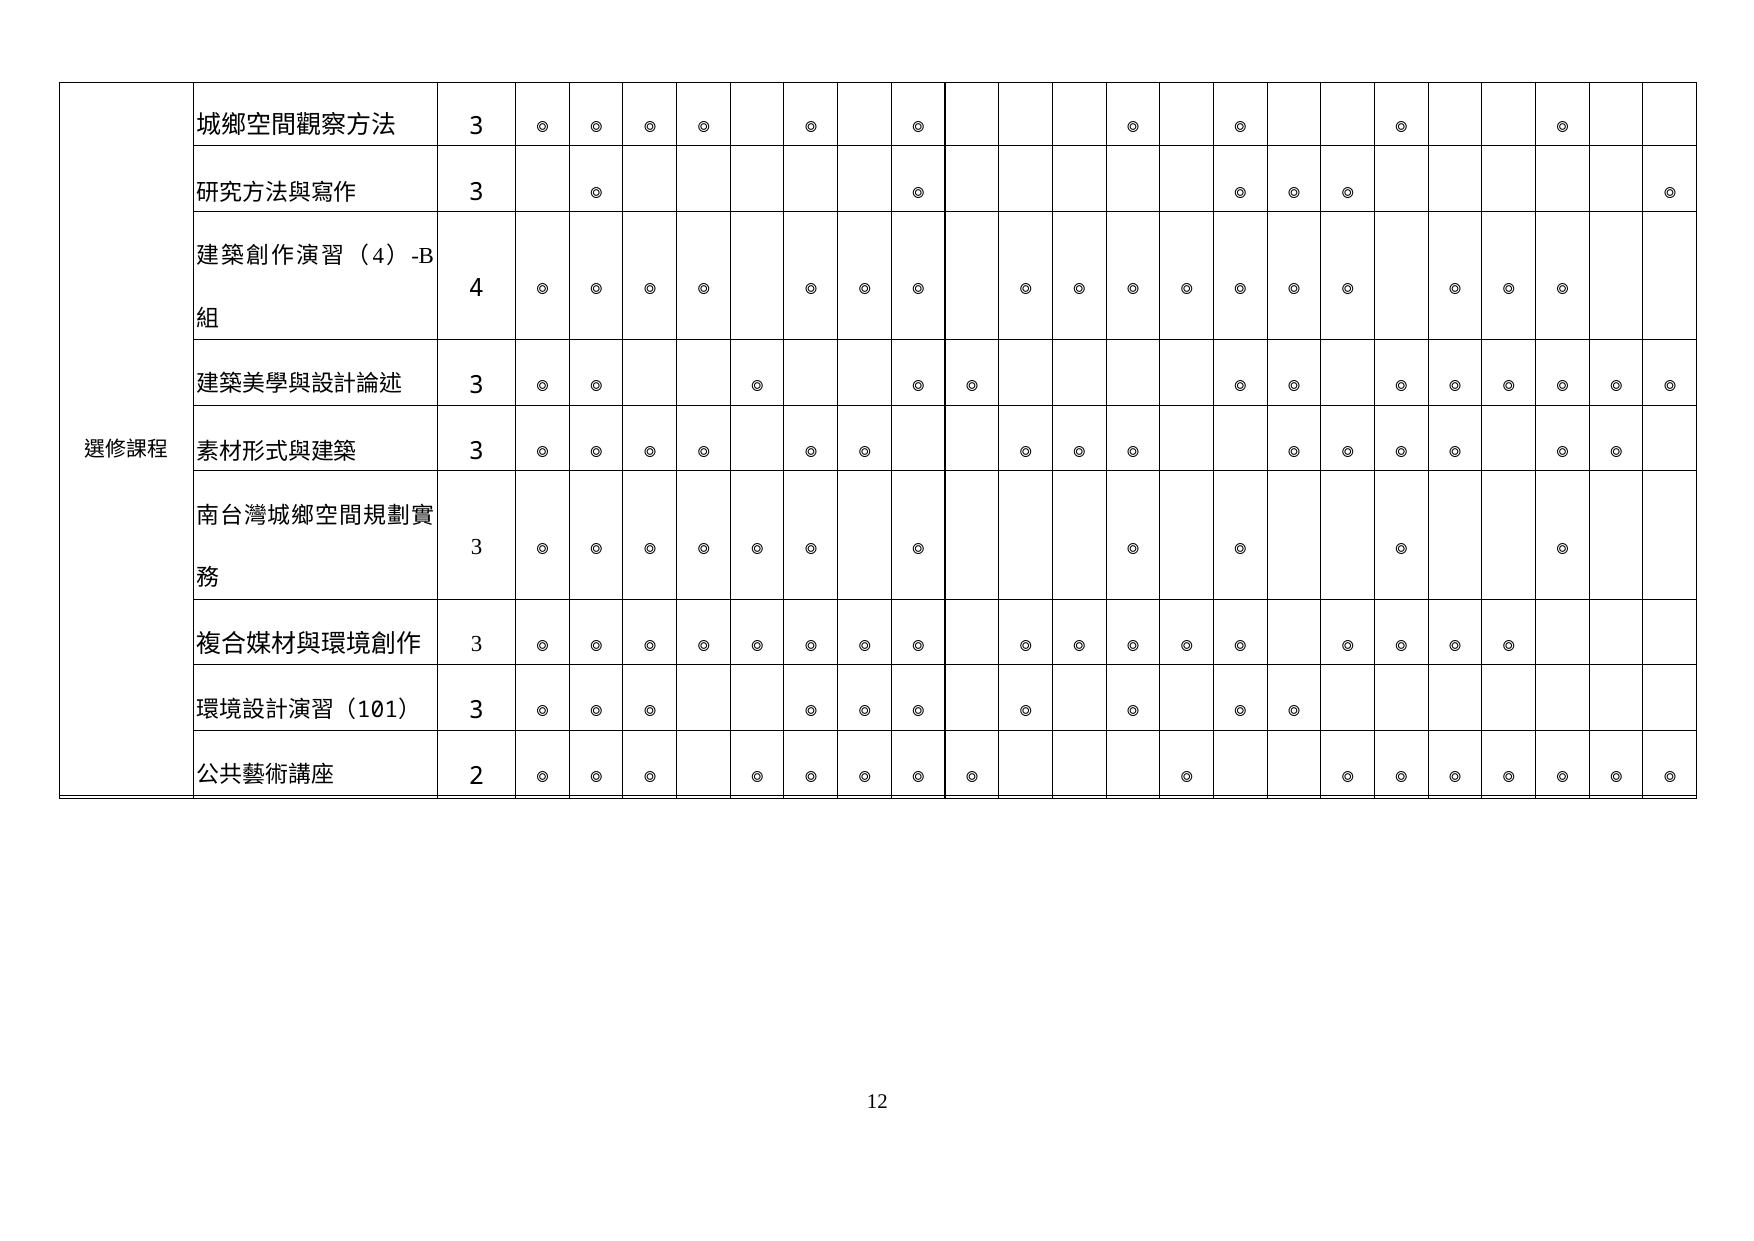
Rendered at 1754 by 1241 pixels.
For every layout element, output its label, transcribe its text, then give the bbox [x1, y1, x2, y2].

table_cell [1375, 146, 1428, 211]
table_cell [1643, 83, 1696, 145]
table_cell ◎ [1053, 600, 1106, 664]
table_cell [1160, 471, 1213, 598]
table_cell ◎ [1107, 212, 1159, 339]
table_cell ◎ [1429, 406, 1481, 470]
table_cell [1482, 665, 1535, 730]
table_cell 4 [438, 212, 515, 339]
table_cell [999, 731, 1052, 795]
table_cell ◎ [570, 665, 622, 730]
table_cell [1214, 406, 1267, 470]
table_cell ◎ [946, 731, 998, 795]
table_cell ◎ [516, 83, 569, 145]
table_cell ◎ [1429, 731, 1481, 795]
table_cell ◎ [784, 406, 837, 470]
table_cell ◎ [1536, 471, 1589, 598]
table_cell [1107, 340, 1159, 405]
table_cell 3 [438, 600, 515, 664]
table_cell ◎ [570, 471, 622, 598]
table_cell [946, 406, 998, 470]
table_cell [1214, 731, 1267, 795]
table_cell ◎ [516, 340, 569, 405]
table_cell 3 [438, 406, 515, 470]
table_cell ◎ [999, 406, 1052, 470]
table_cell [838, 146, 891, 211]
table_cell 研究方法與寫作 [194, 146, 437, 211]
table_cell ◎ [570, 406, 622, 470]
table_cell ◎ [892, 731, 944, 795]
table_cell ◎ [784, 665, 837, 730]
table_cell ◎ [1321, 600, 1374, 664]
table_cell ◎ [1375, 471, 1428, 598]
table_cell ◎ [1214, 665, 1267, 730]
table_cell ◎ [1053, 212, 1106, 339]
table_cell ◎ [677, 471, 730, 598]
table_cell [784, 146, 837, 211]
table_cell [677, 340, 730, 405]
table_cell ◎ [677, 600, 730, 664]
table_cell ◎ [570, 340, 622, 405]
table_cell [1160, 83, 1213, 145]
table_cell ◎ [1429, 340, 1481, 405]
table_cell ◎ [1375, 340, 1428, 405]
table_cell [1375, 665, 1428, 730]
table_cell ◎ [623, 471, 676, 598]
table_cell ◎ [838, 731, 891, 795]
table_cell ◎ [570, 212, 622, 339]
table_cell ◎ [1214, 146, 1267, 211]
table_cell ◎ [999, 665, 1052, 730]
table_cell ◎ [1107, 471, 1159, 598]
table_cell ◎ [892, 83, 944, 145]
table_cell ◎ [570, 731, 622, 795]
table_cell [1590, 471, 1642, 598]
table_cell ◎ [623, 212, 676, 339]
table_cell [1590, 83, 1642, 145]
table_cell [1643, 471, 1696, 598]
table_cell ◎ [1321, 731, 1374, 795]
table_cell [1482, 146, 1535, 211]
table_cell 環境設計演習（101） [194, 665, 437, 730]
table_cell ◎ [784, 83, 837, 145]
table_cell 城鄉空間觀察方法 [194, 83, 437, 145]
table_cell [1590, 212, 1642, 339]
table_cell ◎ [1482, 340, 1535, 405]
table_cell ◎ [570, 83, 622, 145]
table_cell [1321, 83, 1374, 145]
table_cell [838, 83, 891, 145]
table_cell ◎ [1643, 146, 1696, 211]
table_cell ◎ [731, 600, 783, 664]
table_cell ◎ [516, 731, 569, 795]
table_cell [838, 471, 891, 598]
table_cell [946, 665, 998, 730]
table_cell [1590, 665, 1642, 730]
table_cell ◎ [1643, 731, 1696, 795]
table_cell ◎ [731, 340, 783, 405]
table_cell ◎ [516, 471, 569, 598]
table_cell [1053, 731, 1106, 795]
table_cell [946, 146, 998, 211]
table_cell 2 [438, 731, 515, 795]
table_cell ◎ [1268, 665, 1320, 730]
table_cell ◎ [623, 665, 676, 730]
table_cell 3 [438, 471, 515, 598]
table_cell [623, 340, 676, 405]
table_cell [1053, 665, 1106, 730]
table_cell ◎ [892, 471, 944, 598]
table_cell ◎ [1214, 83, 1267, 145]
table_cell [1160, 406, 1213, 470]
table_cell ◎ [677, 406, 730, 470]
table_cell [731, 83, 783, 145]
table_cell [946, 212, 998, 339]
table_cell [1590, 600, 1642, 664]
table_cell [1268, 731, 1320, 795]
table_cell ◎ [1536, 340, 1589, 405]
table_cell ◎ [570, 146, 622, 211]
table_cell ◎ [1590, 340, 1642, 405]
table_cell ◎ [838, 600, 891, 664]
table_cell ◎ [1321, 406, 1374, 470]
table_cell ◎ [892, 146, 944, 211]
table_cell [1160, 340, 1213, 405]
table_cell [731, 665, 783, 730]
table_cell ◎ [1268, 406, 1320, 470]
table_cell [731, 146, 783, 211]
table_cell ◎ [731, 731, 783, 795]
table_cell ◎ [1375, 731, 1428, 795]
table_cell ◎ [1107, 665, 1159, 730]
table_cell [999, 83, 1052, 145]
table_cell ◎ [1053, 406, 1106, 470]
table_cell ◎ [1321, 212, 1374, 339]
table_cell [1268, 600, 1320, 664]
table_cell 建築美學與設計論述 [194, 340, 437, 405]
table_cell ◎ [892, 665, 944, 730]
table_cell ◎ [1214, 600, 1267, 664]
table_cell ◎ [1643, 340, 1696, 405]
table_cell 建築創作演習（4）-B組 [194, 212, 437, 339]
table_cell ◎ [1214, 471, 1267, 598]
table_cell ◎ [1107, 406, 1159, 470]
table_cell ◎ [838, 212, 891, 339]
table_cell ◎ [1160, 731, 1213, 795]
table_cell ◎ [516, 600, 569, 664]
table_cell [1053, 146, 1106, 211]
table_cell ◎ [999, 600, 1052, 664]
table_cell ◎ [784, 600, 837, 664]
table_cell ◎ [1375, 406, 1428, 470]
table_cell [1482, 406, 1535, 470]
table_cell ◎ [1482, 731, 1535, 795]
table_cell ◎ [1536, 83, 1589, 145]
table_cell [999, 146, 1052, 211]
table_cell [731, 406, 783, 470]
table_cell [1536, 600, 1589, 664]
table_cell [1160, 146, 1213, 211]
table_cell ◎ [1107, 600, 1159, 664]
table_cell [946, 83, 998, 145]
table_cell ◎ [1429, 212, 1481, 339]
table_cell ◎ [516, 212, 569, 339]
table_cell ◎ [1160, 212, 1213, 339]
table_cell [623, 146, 676, 211]
table_cell [784, 340, 837, 405]
table_cell [1643, 665, 1696, 730]
table_cell [1536, 665, 1589, 730]
table_cell [1053, 471, 1106, 598]
table_cell ◎ [623, 83, 676, 145]
table_cell ◎ [731, 471, 783, 598]
table_cell ◎ [1536, 731, 1589, 795]
table_cell 複合媒材與環境創作 [194, 600, 437, 664]
table_cell ◎ [784, 731, 837, 795]
table_cell [1536, 146, 1589, 211]
table_cell ◎ [999, 212, 1052, 339]
table_cell ◎ [892, 212, 944, 339]
table_cell ◎ [623, 600, 676, 664]
table_cell ◎ [1482, 600, 1535, 664]
table_cell 3 [438, 146, 515, 211]
table_cell ◎ [1590, 406, 1642, 470]
table_cell ◎ [1375, 600, 1428, 664]
table_cell 3 [438, 665, 515, 730]
table_cell [1321, 665, 1374, 730]
table_cell [1429, 471, 1481, 598]
table_cell [1429, 665, 1481, 730]
table_cell ◎ [516, 406, 569, 470]
table_cell [1053, 83, 1106, 145]
table_cell [1429, 146, 1481, 211]
table_cell [1375, 212, 1428, 339]
table_cell ◎ [946, 340, 998, 405]
table_cell ◎ [1429, 600, 1481, 664]
table_cell ◎ [677, 83, 730, 145]
table_cell [1160, 665, 1213, 730]
table_cell [1268, 471, 1320, 598]
table_cell ◎ [1214, 340, 1267, 405]
table_cell [946, 600, 998, 664]
table_cell 3 [438, 340, 515, 405]
table_cell ◎ [892, 340, 944, 405]
table_cell ◎ [1536, 406, 1589, 470]
table_cell ◎ [1321, 146, 1374, 211]
table_cell [677, 731, 730, 795]
table_cell [838, 340, 891, 405]
table_cell [1268, 83, 1320, 145]
table_cell ◎ [1590, 731, 1642, 795]
table_cell [946, 471, 998, 598]
table_cell [1107, 146, 1159, 211]
table_cell [1643, 212, 1696, 339]
table_cell [1321, 340, 1374, 405]
table_cell ◎ [570, 600, 622, 664]
table_cell ◎ [784, 471, 837, 598]
table_cell [1429, 83, 1481, 145]
table_cell 素材形式與建築 [194, 406, 437, 470]
table_cell [677, 146, 730, 211]
table_cell [1482, 471, 1535, 598]
table_cell ◎ [892, 600, 944, 664]
table_cell ◎ [516, 665, 569, 730]
table_cell ◎ [1482, 212, 1535, 339]
table_cell [892, 406, 944, 470]
table_cell 選修課程 [60, 83, 193, 795]
table_cell [1053, 340, 1106, 405]
table_cell ◎ [784, 212, 837, 339]
table_cell [1321, 471, 1374, 598]
table_cell ◎ [838, 406, 891, 470]
table_cell [1482, 83, 1535, 145]
table_cell [1643, 406, 1696, 470]
table_cell 南台灣城鄉空間規劃實務 [194, 471, 437, 598]
table_cell [1590, 146, 1642, 211]
table_cell ◎ [1268, 212, 1320, 339]
table_cell ◎ [1536, 212, 1589, 339]
table_cell ◎ [623, 731, 676, 795]
table_cell ◎ [1107, 83, 1159, 145]
table_cell 公共藝術講座 [194, 731, 437, 795]
table_cell ◎ [1160, 600, 1213, 664]
table_cell [1107, 731, 1159, 795]
table_cell [999, 471, 1052, 598]
table_cell [731, 212, 783, 339]
table_cell [1643, 600, 1696, 664]
table_cell [677, 665, 730, 730]
table_cell ◎ [1268, 340, 1320, 405]
table_cell ◎ [1375, 83, 1428, 145]
table_cell ◎ [677, 212, 730, 339]
table_cell [516, 146, 569, 211]
table_cell ◎ [623, 406, 676, 470]
table_cell ◎ [1214, 212, 1267, 339]
table_cell ◎ [838, 665, 891, 730]
table_cell [999, 340, 1052, 405]
table_cell ◎ [1268, 146, 1320, 211]
table_cell 3 [438, 83, 515, 145]
